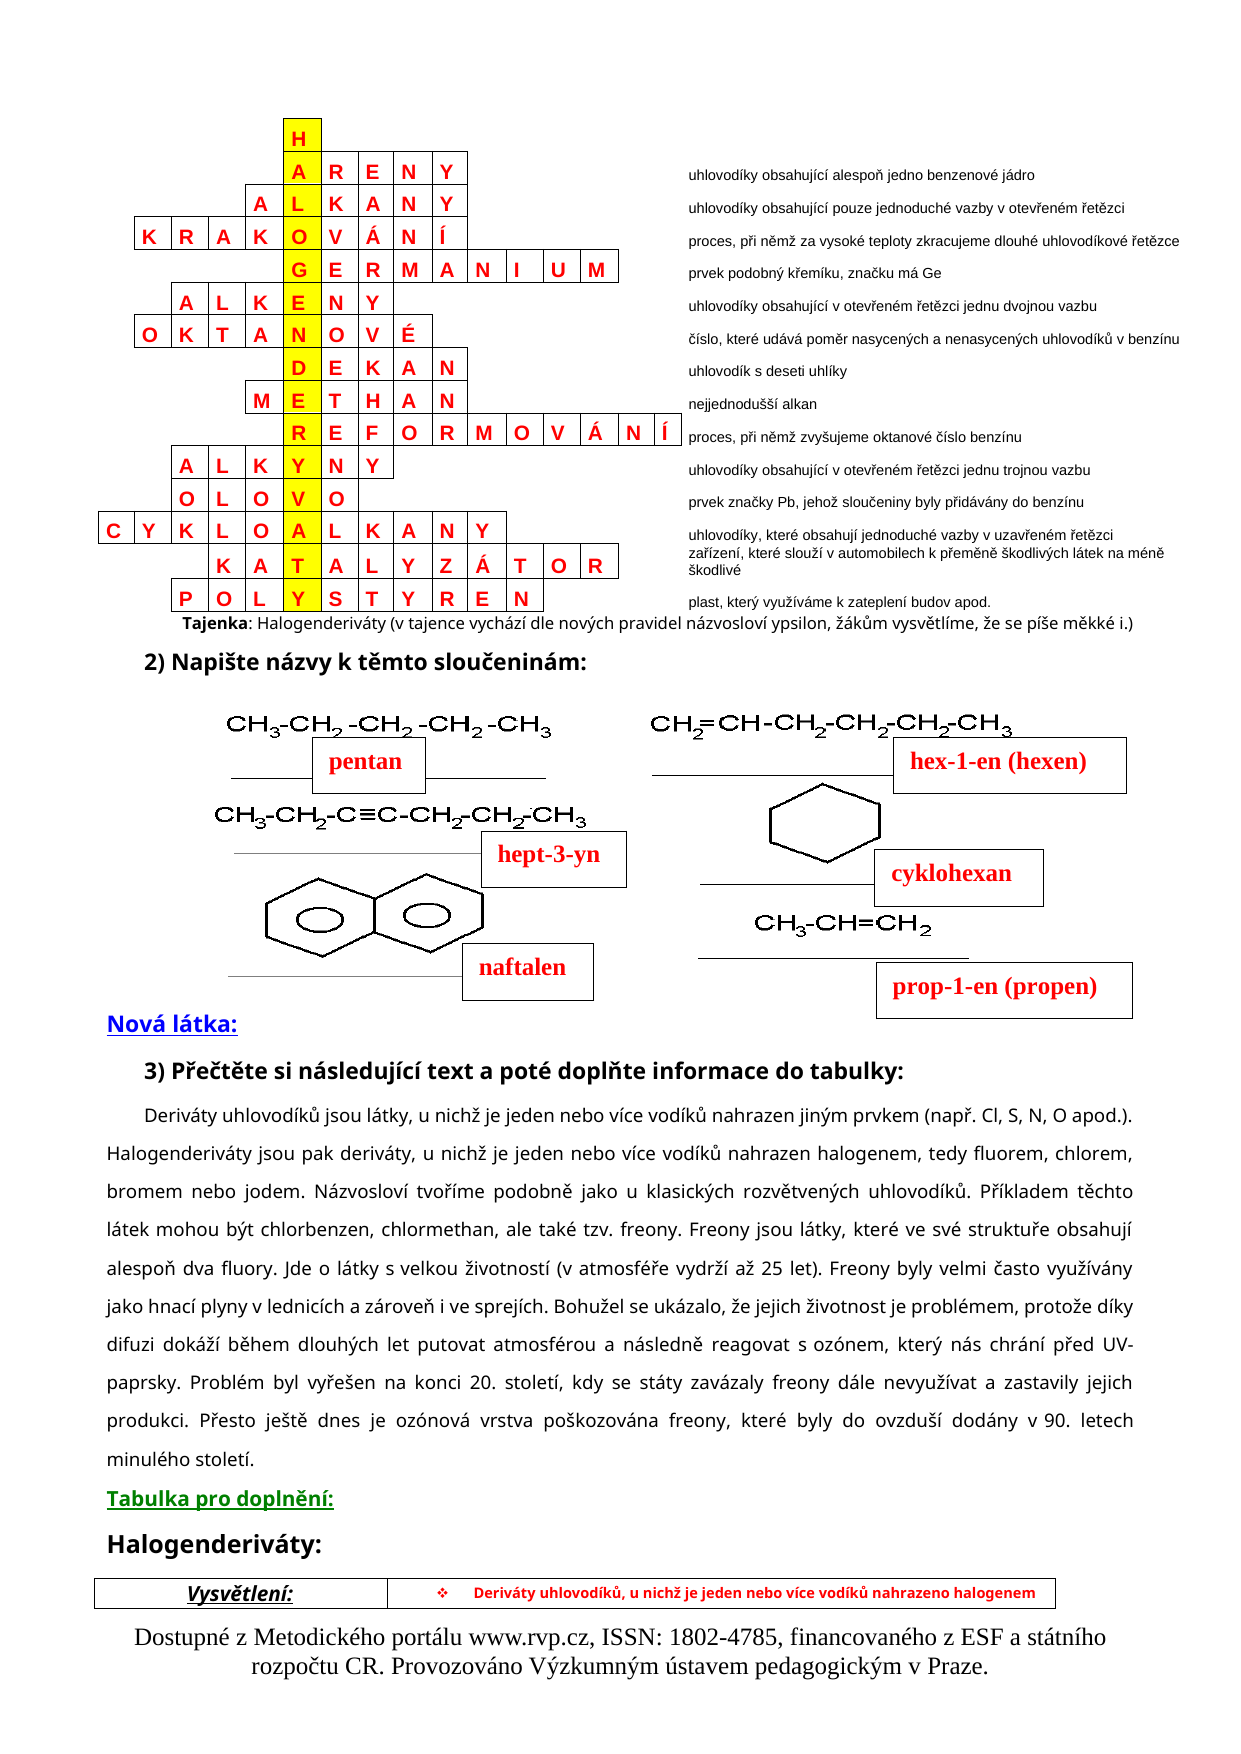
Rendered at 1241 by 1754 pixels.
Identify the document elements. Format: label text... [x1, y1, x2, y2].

table_cell K [246, 217, 283, 249]
table_cell A [172, 446, 208, 478]
table_cell [171, 544, 208, 578]
table_cell C [99, 512, 134, 543]
table_cell [134, 184, 171, 216]
table_cell [654, 216, 681, 249]
table_cell zařízení, které slouží v automobilech k přeměně škodlivých látek na méně škodlivé [681, 543, 1212, 578]
table_cell T [209, 315, 245, 347]
text cyklohexan [891, 858, 1028, 887]
table_cell [580, 446, 618, 478]
table_cell Y [359, 446, 393, 478]
table_cell D [284, 348, 321, 380]
table_cell K [359, 512, 393, 543]
table_cell [468, 380, 506, 412]
table_cell [99, 151, 134, 183]
table_cell O [394, 414, 432, 445]
table_cell O [322, 479, 358, 511]
table_cell Y [359, 283, 393, 314]
table_header [209, 118, 246, 151]
table_cell [619, 184, 654, 216]
table_cell [171, 250, 208, 282]
table_cell [99, 380, 134, 412]
table_cell [580, 380, 618, 412]
table_cell A [209, 217, 245, 249]
table_header [468, 118, 506, 151]
table_cell L [322, 512, 358, 543]
table_cell R [359, 250, 393, 282]
table_cell K [246, 283, 283, 314]
table_header [99, 118, 134, 151]
table_header [506, 118, 543, 151]
table_cell [619, 578, 654, 611]
table_cell [134, 445, 171, 478]
table_cell E [322, 414, 358, 445]
table_header [246, 118, 283, 151]
table_cell K [135, 217, 171, 249]
text hex-1-en (hexen) [910, 746, 1111, 774]
table_cell N [433, 381, 467, 412]
table_cell Y [284, 446, 321, 478]
table_cell N [284, 315, 321, 347]
table_cell K [209, 544, 245, 578]
table_cell [507, 511, 543, 543]
table_cell Á [359, 217, 393, 249]
table_cell A [172, 283, 208, 314]
table_cell uhlovodíky obsahující v otevřeném řetězci jednu trojnou vazbu [681, 445, 1212, 478]
table_cell [654, 314, 681, 347]
table_cell L [246, 579, 283, 611]
table_cell [468, 314, 506, 347]
table_cell [468, 347, 506, 380]
table_cell O [322, 315, 358, 347]
table_cell [468, 151, 506, 183]
table_cell [654, 380, 681, 412]
table_cell [246, 151, 283, 183]
table_cell [99, 314, 134, 347]
table_cell N [394, 217, 432, 249]
table_cell S [322, 579, 358, 611]
table_cell [654, 543, 681, 578]
text Halogenderiváty: [106, 1527, 1134, 1561]
table_cell [209, 348, 246, 380]
table_cell Á [581, 414, 618, 445]
table_cell [654, 347, 681, 380]
table_cell [619, 380, 654, 412]
table_cell [543, 380, 580, 412]
table_cell O [135, 315, 171, 347]
table_cell [209, 413, 246, 445]
table_cell uhlovodíky obsahující alespoň jedno benzenové jádro [681, 151, 1212, 183]
table_cell O [544, 544, 580, 578]
table_cell [171, 348, 208, 380]
table_cell [580, 216, 618, 249]
table_cell É [394, 315, 432, 347]
table_cell L [209, 512, 245, 543]
text Tabulka pro doplnění: [106, 1484, 1134, 1513]
table_cell R [284, 414, 321, 445]
table_cell O [507, 414, 543, 445]
table_cell Y [468, 512, 506, 543]
table_cell E [359, 152, 393, 183]
table_cell A [394, 381, 432, 412]
table_cell [394, 446, 432, 478]
table_cell [619, 282, 654, 314]
table_cell [99, 249, 134, 282]
table_header [171, 118, 208, 151]
table_cell N [322, 283, 358, 314]
table_cell [99, 216, 134, 249]
table_cell [506, 347, 543, 380]
table_cell [134, 578, 171, 611]
table_cell N [394, 185, 432, 216]
table_cell T [322, 381, 358, 412]
table_cell [619, 314, 654, 347]
table_cell [619, 543, 654, 578]
table_cell [468, 283, 506, 314]
table_cell [171, 380, 208, 412]
table_cell [654, 578, 681, 611]
table_header [681, 118, 1212, 151]
table_cell [506, 151, 543, 183]
table_cell K [322, 185, 358, 216]
table_header [358, 118, 394, 151]
text 3) Přečtěte si následující text a poté doplňte informace do tabulky: [144, 1055, 1134, 1086]
table_cell F [359, 414, 393, 445]
table_cell M [394, 250, 432, 282]
table_cell [543, 478, 580, 511]
table_cell L [284, 185, 321, 216]
table_cell nejjednodušší alkan [681, 380, 1212, 412]
text prop-1-en (propen) [892, 971, 1117, 999]
table_cell [359, 479, 394, 511]
table_cell O [209, 579, 245, 611]
text pentan [328, 746, 409, 774]
table_cell [468, 446, 506, 478]
table_cell Y [284, 579, 321, 611]
table_cell [134, 250, 171, 282]
table_cell A [433, 250, 467, 282]
table_cell P [172, 579, 208, 611]
table_cell R [322, 152, 358, 183]
table_cell H [359, 381, 393, 412]
table_cell [619, 347, 654, 380]
table_cell [654, 511, 681, 543]
table_cell [543, 184, 580, 216]
table_cell [134, 413, 171, 445]
table_cell [171, 184, 208, 216]
table_cell [543, 314, 580, 347]
table_cell [580, 283, 618, 314]
table_header [580, 118, 618, 151]
table_cell R [581, 544, 618, 578]
table_cell N [322, 446, 358, 478]
table_cell [619, 511, 654, 543]
text hept-3-yn [497, 839, 611, 868]
table_cell [99, 578, 134, 611]
table_cell N [394, 152, 432, 183]
table_cell [506, 216, 543, 249]
text naftalen [478, 952, 578, 981]
table_cell [134, 380, 171, 412]
table_cell R [433, 414, 467, 445]
table_cell V [284, 479, 321, 511]
table_cell [543, 347, 580, 380]
table_cell [99, 184, 134, 216]
table_cell G [284, 250, 321, 282]
table_cell [209, 184, 245, 216]
table_cell [209, 151, 246, 183]
table_cell prvek podobný křemíku, značku má Ge [681, 249, 1212, 282]
table_cell E [284, 381, 321, 412]
table_cell N [468, 250, 506, 282]
table_cell [619, 446, 654, 478]
table_cell U [544, 250, 580, 282]
table_cell [654, 478, 681, 511]
table_cell N [619, 414, 654, 445]
table_cell číslo, které udává poměr nasycených a nenasycených uhlovodíků v benzínu [681, 314, 1212, 347]
table_cell [580, 347, 618, 380]
table_cell L [359, 544, 393, 578]
table_cell [99, 347, 134, 380]
table_cell Á [468, 544, 506, 578]
table_cell [580, 511, 618, 543]
table_cell [543, 216, 580, 249]
table_cell [394, 283, 432, 314]
table_cell A [246, 315, 283, 347]
table_header [134, 118, 171, 151]
table_cell [99, 445, 134, 478]
table_cell [134, 282, 171, 314]
table_cell [209, 250, 246, 282]
table_cell [543, 511, 580, 543]
table_cell [99, 282, 134, 314]
table_cell A [284, 152, 321, 183]
table_cell [580, 184, 618, 216]
table_cell N [507, 579, 543, 611]
table_header [432, 118, 468, 151]
table_cell [580, 314, 618, 347]
table_cell [580, 478, 618, 511]
table_cell V [322, 217, 358, 249]
table_cell [433, 314, 468, 347]
text Deriváty uhlovodíků jsou látky, u nichž je jeden nebo více vodíků nahrazen jiným prvkem (např. Cl, S, N, O apod.). Halogenderiváty jsou pak deriváty, u nichž je jeden nebo více vodíků nahrazen halogenem, tedy fluorem, chlorem, bromem nebo jodem. Názvosloví tvoříme podobně jako u klasických rozvětvených uhlovodíků. Příkladem těchto látek mohou být chlorbenzen, chlormethan, ale také tzv. freony. Freony jsou látky, které ve své struktuře obsahují alespoň dva fluory. Jde o látky s velkou životností (v atmosféře vydrží až 25 let). Freony byly velmi často využívány jako hnací plyny v lednicích a zároveň i ve sprejích. Bohužel se ukázalo, že jejich životnost je problémem, protože díky difuzi dokáží během dlouhých let putovat atmosférou a následně reagovat s ozónem, který nás chrání před UV-paprsky. Problém byl vyřešen na konci 20. století, kdy se státy zavázaly freony dále nevyužívat a zastavily jejich produkci. Přesto ještě dnes je ozónová vrstva poškozována freony, které byly do ovzduší dodány v 90. letech minulého století. [106, 1102, 1134, 1472]
table_cell Í [655, 414, 681, 445]
table_cell [394, 478, 432, 511]
table_cell uhlovodíky obsahující pouze jednoduché vazby v otevřeném řetězci [681, 184, 1212, 216]
table_header Vysvětlení: [95, 1579, 387, 1607]
table_cell [134, 478, 171, 511]
table_cell Y [433, 185, 467, 216]
table_cell [619, 151, 654, 183]
table_cell [506, 478, 543, 511]
table_cell Y [394, 579, 432, 611]
table_cell M [468, 414, 506, 445]
table_cell Y [433, 152, 467, 183]
table_cell Z [433, 544, 467, 578]
table_cell [468, 478, 506, 511]
table_cell proces, při němž za vysoké teploty zkracujeme dlouhé uhlovodíkové řetězce [681, 216, 1212, 249]
table_cell [654, 151, 681, 183]
table_cell L [209, 446, 245, 478]
table_cell [134, 348, 171, 380]
table_cell T [507, 544, 543, 578]
table_cell O [172, 479, 208, 511]
table_cell [246, 250, 283, 282]
table_cell [544, 579, 580, 611]
table_cell [506, 283, 543, 314]
table_cell [432, 478, 468, 511]
table_cell [580, 151, 618, 183]
table_cell [580, 579, 618, 611]
table_cell uhlovodík s deseti uhlíky [681, 347, 1212, 380]
table_cell V [544, 414, 580, 445]
text 2) Napište názvy k těmto sloučeninám: [144, 646, 1134, 677]
table_cell [246, 414, 283, 445]
table_cell Y [394, 544, 432, 578]
table_cell E [322, 348, 358, 380]
text Tajenka: Halogenderiváty (v tajence vychází dle nových pravidel názvosloví ypsilon, žákům vysvětlíme, že se píše měkké i.) [144, 612, 1134, 634]
table_cell [654, 249, 681, 282]
table_cell [619, 216, 654, 249]
table_cell uhlovodíky, které obsahují jednoduché vazby v uzavřeném řetězci [681, 511, 1212, 543]
table_cell A [246, 185, 283, 216]
table_cell M [246, 381, 283, 412]
table_cell K [172, 512, 208, 543]
table_cell A [394, 512, 432, 543]
table_cell [543, 446, 580, 478]
table_cell proces, při němž zvyšujeme oktanové číslo benzínu [682, 413, 1212, 445]
table_cell [432, 283, 468, 314]
table_cell K [246, 446, 283, 478]
table_cell A [359, 185, 393, 216]
table_cell prvek značky Pb, jehož sloučeniny byly přidávány do benzínu [681, 478, 1212, 511]
table_cell [99, 544, 134, 578]
table_cell E [468, 579, 506, 611]
table_cell plast, který využíváme k zateplení budov apod. [681, 578, 1212, 611]
table_cell O [284, 217, 321, 249]
table_cell [99, 478, 134, 511]
table_header H [284, 119, 321, 151]
table_cell R [172, 217, 208, 249]
table_cell [654, 184, 681, 216]
table_cell [506, 184, 543, 216]
table_cell [506, 380, 543, 412]
table_cell A [322, 544, 358, 578]
table_cell T [359, 579, 393, 611]
table_cell O [246, 479, 283, 511]
table_cell [654, 282, 681, 314]
table_cell R [433, 579, 467, 611]
table_cell V [359, 315, 393, 347]
table_header [619, 118, 654, 151]
table_cell L [209, 283, 245, 314]
table_cell [468, 184, 506, 216]
table_cell M [581, 250, 618, 282]
table_cell L [209, 479, 245, 511]
table_cell [246, 348, 283, 380]
table_cell [134, 151, 171, 183]
table_header [322, 118, 358, 151]
table_cell A [246, 544, 283, 578]
table_cell [619, 249, 654, 282]
table_header [394, 118, 432, 151]
table_cell [468, 216, 506, 249]
table_cell [619, 478, 654, 511]
table_cell [432, 446, 468, 478]
table_cell uhlovodíky obsahující v otevřeném řetězci jednu dvojnou vazbu [681, 282, 1212, 314]
table_cell Y [135, 512, 171, 543]
table_cell A [284, 512, 321, 543]
table_cell E [284, 283, 321, 314]
table_header [654, 118, 681, 151]
table_cell I [507, 250, 543, 282]
table_cell [171, 151, 208, 183]
table_cell [654, 446, 681, 478]
table_cell [543, 151, 580, 183]
table_cell Í [433, 217, 467, 249]
table_header [543, 118, 580, 151]
table_cell K [359, 348, 393, 380]
table_cell [543, 283, 580, 314]
table_cell E [322, 250, 358, 282]
table_cell K [172, 315, 208, 347]
table_cell [506, 446, 543, 478]
table_cell [209, 380, 245, 412]
table_cell A [394, 348, 432, 380]
table_cell T [284, 544, 321, 578]
table_cell N [433, 348, 467, 380]
text Nová látka: [106, 1008, 1134, 1039]
table_cell [99, 413, 134, 445]
table_cell N [433, 512, 467, 543]
table_cell [506, 314, 543, 347]
table_cell [134, 544, 171, 578]
table_cell [171, 413, 208, 445]
table_header Deriváty uhlovodíků, u nichž je jeden nebo více vodíků nahrazeno halogenem [388, 1579, 1055, 1607]
table_cell O [246, 512, 283, 543]
